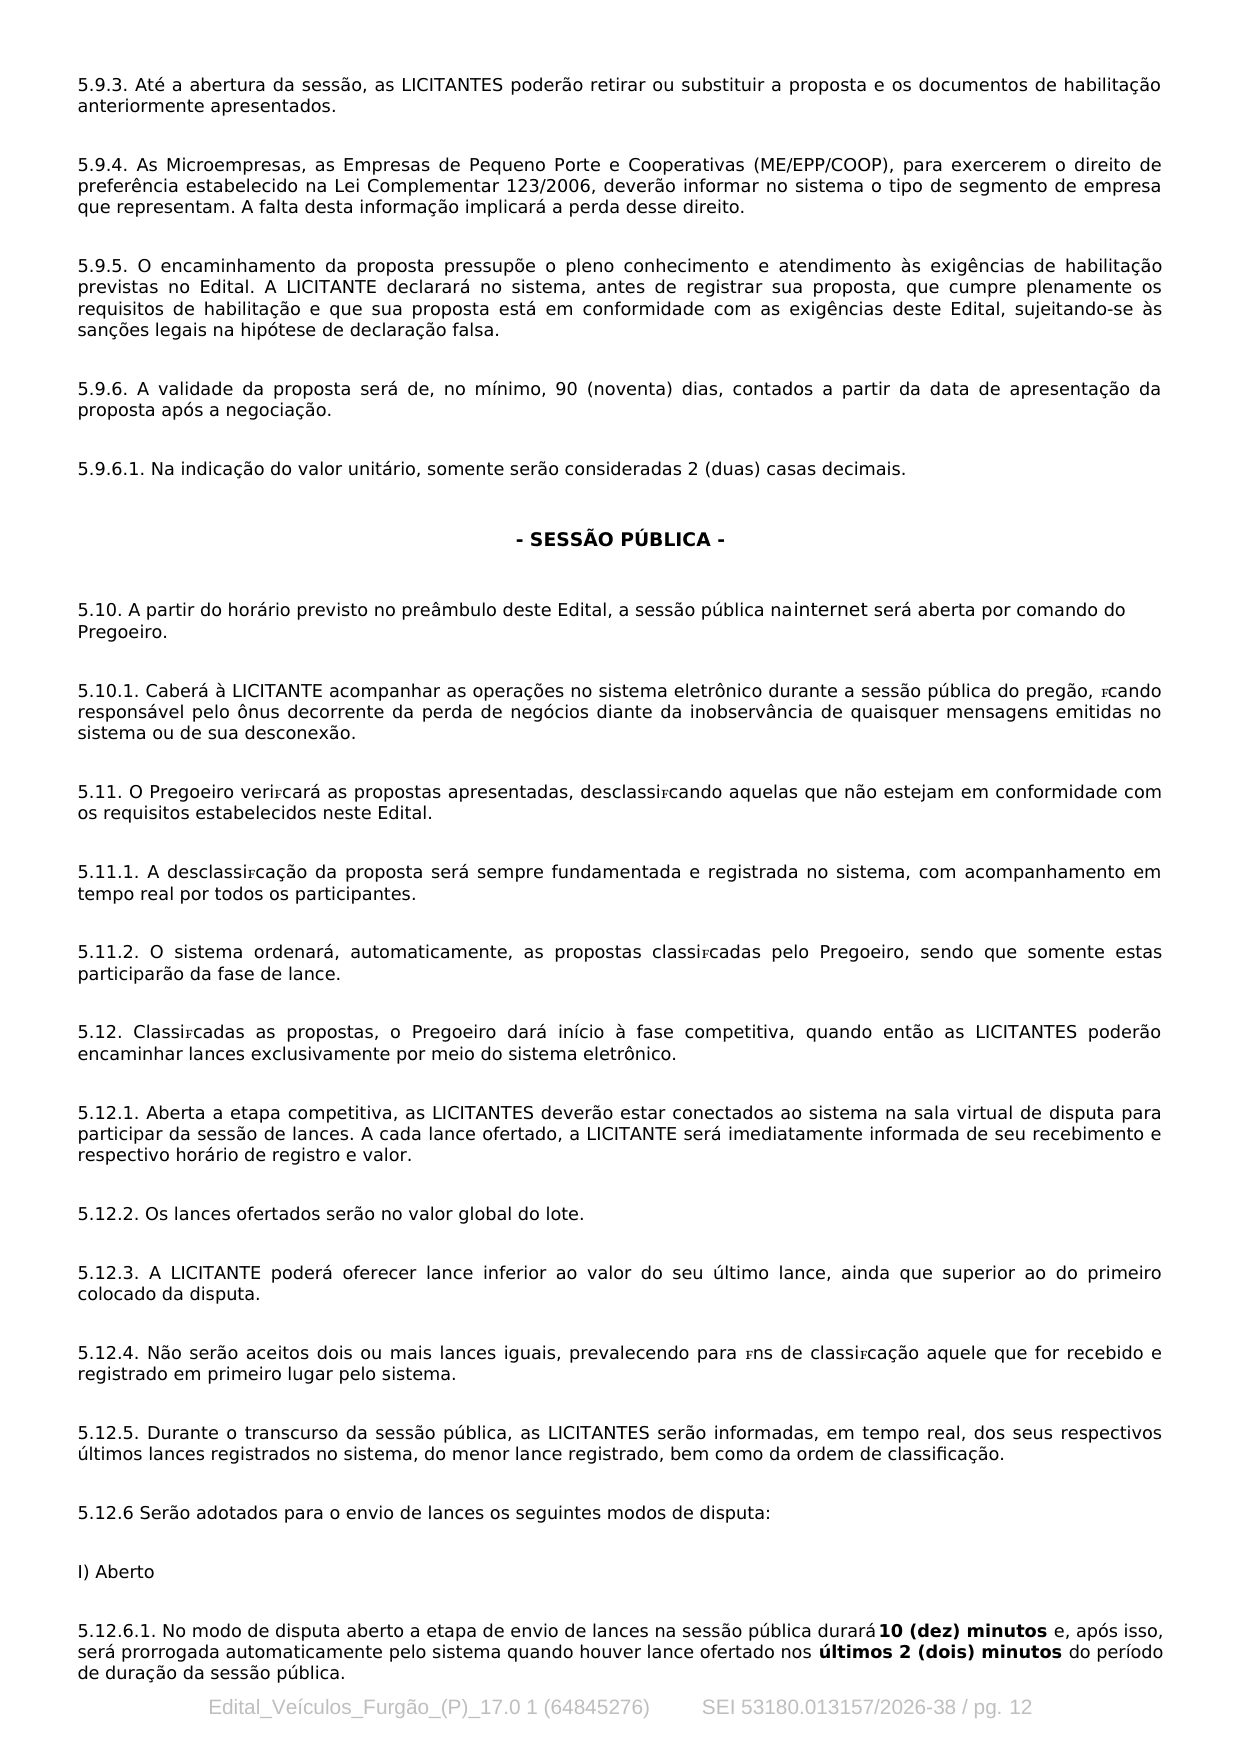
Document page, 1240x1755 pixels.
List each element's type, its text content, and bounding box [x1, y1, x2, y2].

text 5.12.1. Aberta a etapa competitiva, as LICITANTES deverão estar conectados ao sistema na sala virtual de disputa para participar da sessão de lances. A cada lance ofertado, a LICITANTE será imediatamente informada de seu recebimento e respectivo horário de registro e valor. [77, 1103, 1163, 1166]
text 5.9.6. A validade da proposta será de, no mínimo, 90 (noventa) dias, contados a partir da data de apresentação da proposta após a negociação. [77, 379, 1163, 421]
text 5.11. O Pregoeiro vericará as propostas apresentadas, desclassicando aquelas que não estejam em conformidade com os requisitos estabelecidos neste Edital. [77, 782, 1163, 824]
text 5.12.5. Durante o transcurso da sessão pública, as LICITANTES serão informadas, em tempo real, dos seus respectivos últimos lances registrados no sistema, do menor lance registrado, bem como da ordem de classificação. [77, 1423, 1163, 1465]
text 5.11.1. A desclassicação da proposta será sempre fundamentada e registrada no sistema, com acompanhamento em tempo real por todos os participantes. [77, 862, 1163, 904]
text 5.12.6.1. No modo de disputa aberto a etapa de envio de lances na sessão pública durará10 (dez) minutos e, após isso, será prorrogada automaticamente pelo sistema quando houver lance ofertado nos últimos 2 (dois) minutos do período de duração da sessão pública. [77, 1621, 1163, 1684]
text 5.12.2. Os lances ofertados serão no valor global do lote. [77, 1204, 1163, 1224]
text 5.11.2. O sistema ordenará, automaticamente, as propostas classicadas pelo Pregoeiro, sendo que somente estas participarão da fase de lance. [77, 942, 1163, 984]
text 5.12.3. A LICITANTE poderá oferecer lance inferior ao valor do seu último lance, ainda que superior ao do primeiro colocado da disputa. [77, 1263, 1163, 1304]
text 5.9.4. As Microempresas, as Empresas de Pequeno Porte e Cooperativas (ME/EPP/COOP), para exercerem o direito de preferência estabelecido na Lei Complementar 123/2006, deverão informar no sistema o tipo de segmento de empresa que representam. A falta desta informação implicará a perda desse direito. [77, 155, 1163, 218]
text 5.12.6 Serão adotados para o envio de lances os seguintes modos de disputa: [77, 1503, 1163, 1524]
text 5.9.3. Até a abertura da sessão, as LICITANTES poderão retirar ou substituir a proposta e os documentos de habilitação anteriormente apresentados. [77, 75, 1163, 117]
subtitle - SESSÃO PÚBLICA - [77, 529, 1163, 551]
text Pregoeiro. [77, 622, 1163, 643]
text 5.12. Classicadas as propostas, o Pregoeiro dará início à fase competitiva, quando então as LICITANTES poderão encaminhar lances exclusivamente por meio do sistema eletrônico. [77, 1022, 1163, 1064]
text 5.9.5. O encaminhamento da proposta pressupõe o pleno conhecimento e atendimento às exigências de habilitação previstas no Edital. A LICITANTE declarará no sistema, antes de registrar sua proposta, que cumpre plenamente os requisitos de habilitação e que sua proposta está em conformidade com as exigências deste Edital, sujeitando-se às sanções legais na hipótese de declaração falsa. [77, 256, 1163, 340]
text 5.12.4. Não serão aceitos dois ou mais lances iguais, prevalecendo para ns de classicação aquele que for recebido e registrado em primeiro lugar pelo sistema. [77, 1343, 1163, 1385]
text I) Aberto [77, 1562, 1163, 1583]
text 5.10. A partir do horário previsto no preâmbulo deste Edital, a sessão pública nainternet será aberta por comando do [77, 599, 1163, 621]
text 5.10.1. Caberá à LICITANTE acompanhar as operações no sistema eletrônico durante a sessão pública do pregão, cando responsável pelo ônus decorrente da perda de negócios diante da inobservância de quaisquer mensagens emitidas no sistema ou de sua desconexão. [77, 681, 1163, 744]
text 5.9.6.1. Na indicação do valor unitário, somente serão consideradas 2 (duas) casas decimais. [77, 459, 1163, 479]
